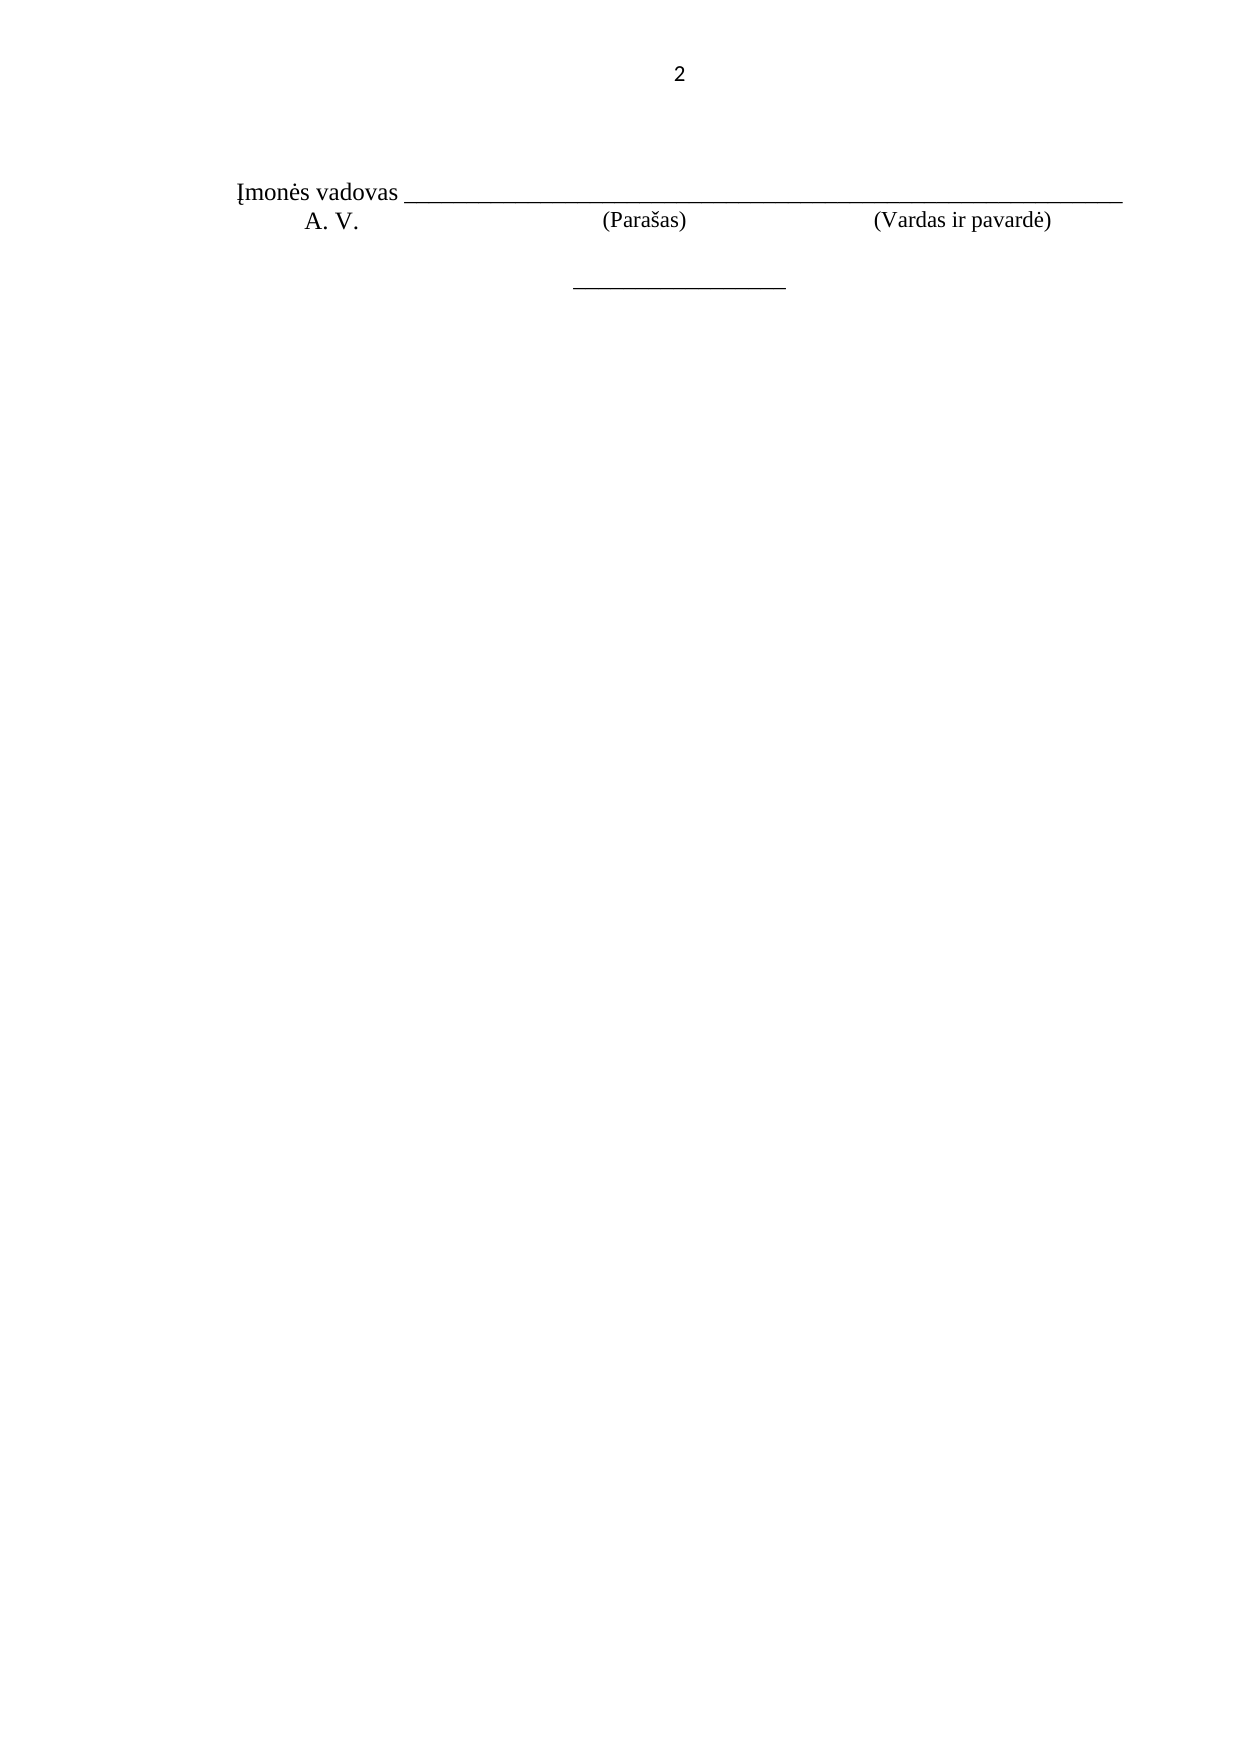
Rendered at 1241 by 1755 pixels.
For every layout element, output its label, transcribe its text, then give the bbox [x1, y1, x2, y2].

table_header A. V. [177, 206, 486, 235]
table_header (Parašas) [486, 206, 803, 235]
text _________________ [177, 263, 1181, 292]
table_header (Vardas ir pavardė) [803, 206, 1122, 235]
text Įmonės vadovas [177, 177, 1181, 206]
